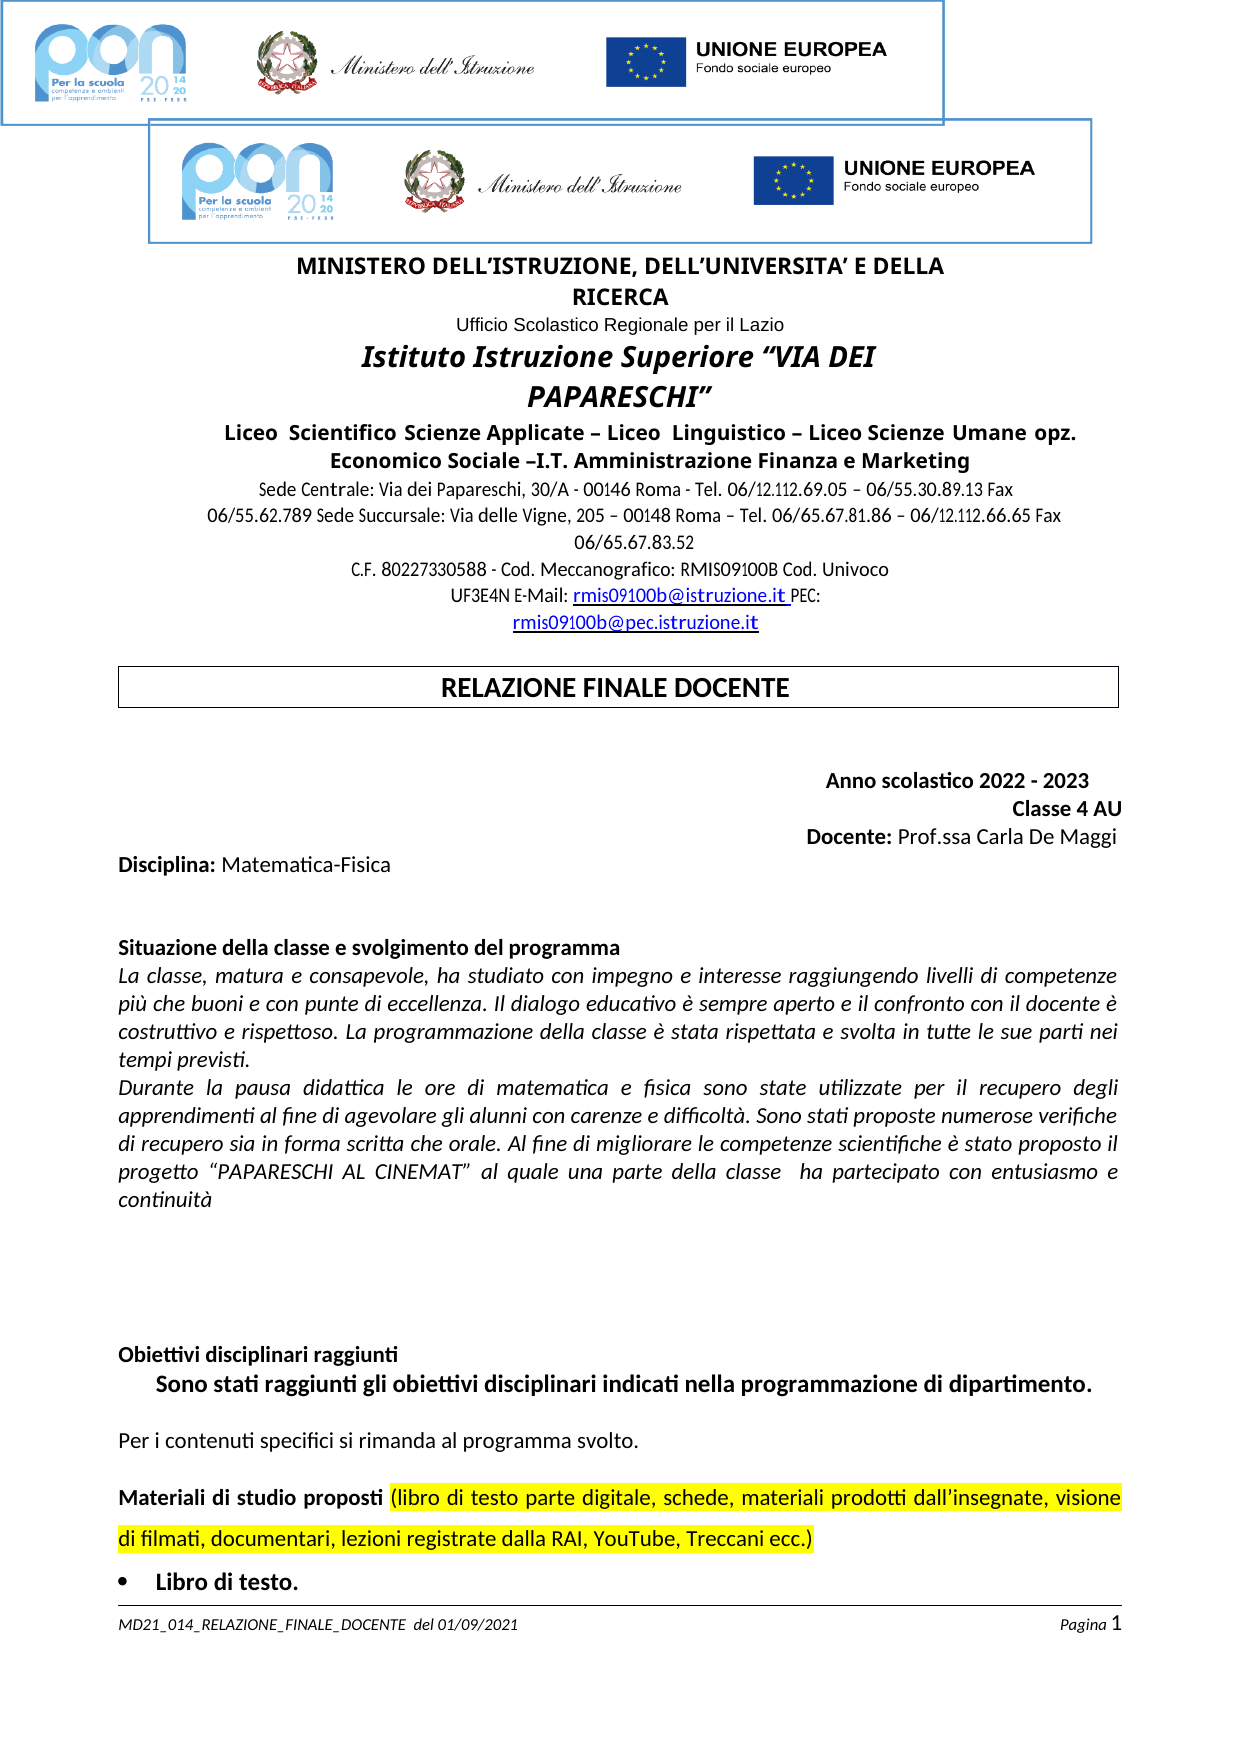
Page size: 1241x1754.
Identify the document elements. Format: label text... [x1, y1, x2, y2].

picture [0, 0, 1093, 244]
text Per i contenuti specifici si rimanda al programma svolto. [118, 1427, 1122, 1454]
text Obiettivi disciplinari raggiunti [118, 1340, 1122, 1368]
text Durante la pausa didattica le ore di matematica e fisica sono state utilizzate per il recupero degli apprendimenti al fine di agevolare gli alunni con carenze e difficoltà. Sono stati proposte numerose verifiche di recupero sia in forma scritta che orale. Al fine di migliorare le competenze scientifiche è stato proposto il progetto “PAPARESCHI AL CINEMAT” al quale una parte della classe ha partecipato con entusiasmo e continuità [118, 1073, 1122, 1213]
subtitle Anno scolastico 2022 - 2023 [793, 766, 1122, 794]
text Situazione della classe e svolgimento del programma [118, 933, 1122, 961]
subtitle Classe 4 AU [118, 794, 1122, 822]
text Sono stati raggiunti gli obiettivi disciplinari indicati nella programmazione di dipartimento. [156, 1368, 1122, 1398]
text La classe, matura e consapevole, ha studiato con impegno e interesse raggiungendo livelli di competenze più che buoni e con punte di eccellenza. Il dialogo educativo è sempre aperto e il confronto con il docente è costruttivo e rispettoso. La programmazione della classe è stata rispettata e svolta in tutte le sue parti nei tempi previsti. [118, 961, 1122, 1073]
subtitle Docente: Prof.ssa Carla De Maggi [118, 822, 1122, 850]
text Materiali di studio proposti (libro di testo parte digitale, schede, materiali prodotti dall’insegnate, visione di filmati, documentari, lezioni registrate dalla RAI, YouTube, Treccani ecc.) [118, 1483, 1122, 1553]
text Disciplina: Matematica-Fisica [118, 850, 1122, 878]
list Libro di testo. [118, 1567, 1122, 1597]
